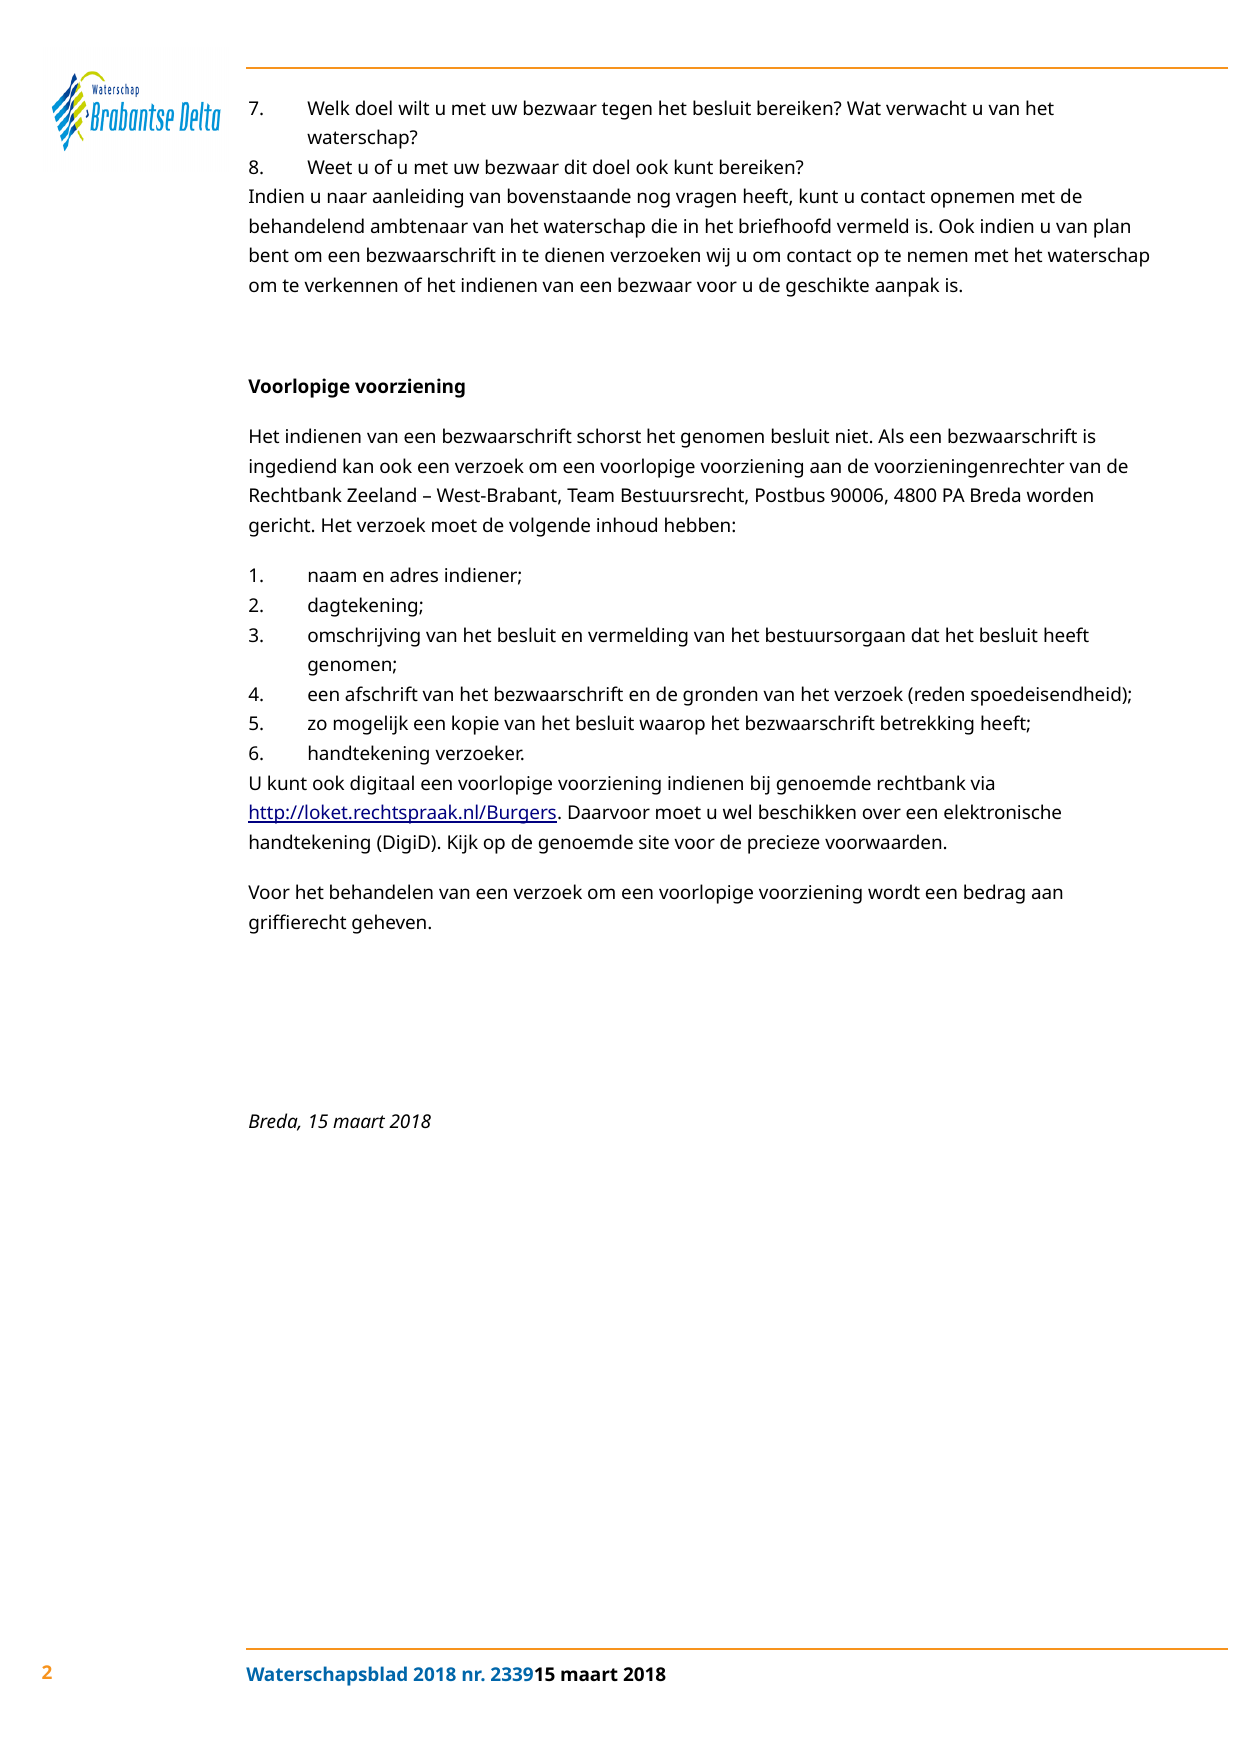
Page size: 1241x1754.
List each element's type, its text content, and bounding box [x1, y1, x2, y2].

text Indien u naar aanleiding van bovenstaande nog vragen heeft, kunt u contact opnemen met de behandelend ambtenaar van het waterschap die in het briefhoofd vermeld is. Ook indien u van plan bent om een bezwaarschrift in te dienen verzoeken wij u om contact op te nemen met het waterschap om te verkennen of het indienen van een bezwaar voor u de geschikte aanpak is. [248, 183, 1152, 298]
picture [41, 47, 231, 172]
list zo mogelijk een kopie van het besluit waarop het bezwaarschrift betrekking heeft; [248, 711, 1152, 736]
text Voor het behandelen van een verzoek om een voorlopige voorziening wordt een bedrag aan griffierecht geheven. [248, 879, 1152, 935]
text Breda, 15 maart 2018 [248, 1108, 1152, 1134]
list Weet u of u met uw bezwaar dit doel ook kunt bereiken? [248, 154, 1152, 180]
list omschrijving van het besluit en vermelding van het bestuursorgaan dat het besluit heeft genomen; [248, 622, 1152, 677]
text Het indienen van een bezwaarschrift schorst het genomen besluit niet. Als een bezwaarschrift is ingediend kan ook een verzoek om een voorlopige voorziening aan de voorzieningenrechter van de Rechtbank Zeeland – West-Brabant, Team Bestuursrecht, Postbus 90006, 4800 PA Breda worden gericht. Het verzoek moet de volgende inhoud hebben: [248, 423, 1152, 538]
list een afschrift van het bezwaarschrift en de gronden van het verzoek (reden spoedeisendheid); [248, 681, 1152, 707]
text Voorlopige voorziening [248, 373, 1152, 399]
text U kunt ook digitaal een voorlopige voorziening indienen bij genoemde rechtbank via http://loket.rechtspraak.nl/Burgers. Daarvoor moet u wel beschikken over een elektronische handtekening (DigiD). Kijk op de genoemde site voor de precieze voorwaarden. [248, 770, 1152, 855]
list handtekening verzoeker. [248, 740, 1152, 766]
list dagtekening; [248, 592, 1152, 618]
list Welk doel wilt u met uw bezwaar tegen het besluit bereiken? Wat verwacht u van het waterschap? [248, 95, 1152, 150]
list naam en adres indiener; [248, 563, 1152, 588]
